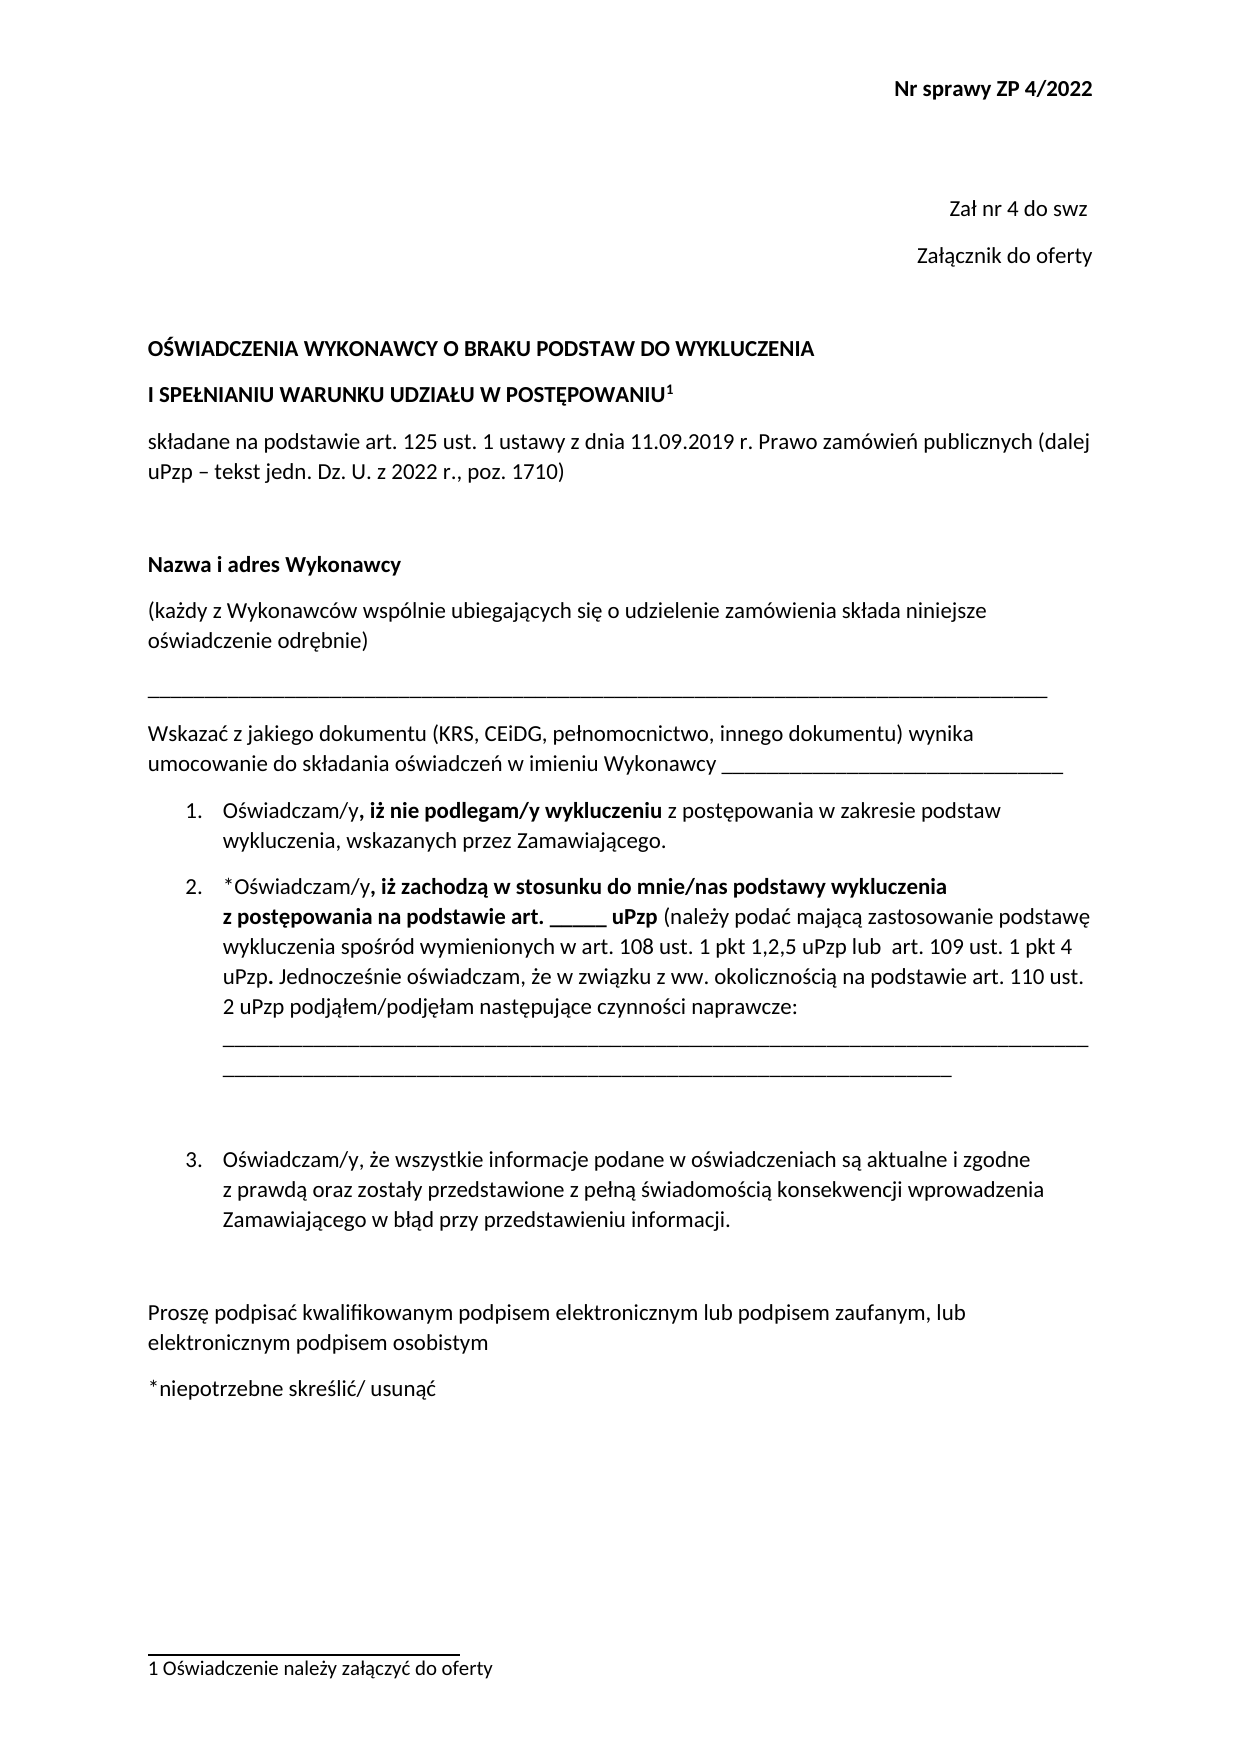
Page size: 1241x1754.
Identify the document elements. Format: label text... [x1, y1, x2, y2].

text *niepotrzebne skreślić/ usunąć [148, 1374, 1093, 1402]
list *Oświadczam/y, iż zachodzą w stosunku do mnie/nas podstawy wykluczenia z postępowania na podstawie art. _____ uPzp (należy podać mającą zastosowanie podstawę wykluczenia spośród wymienionych w art. 108 ust. 1 pkt 1,2,5 uPzp lub art. 109 ust. 1 pkt 4 uPzp. Jednocześnie oświadczam, że w związku z ww. okolicznością na podstawie art. 110 ust. 2 uPzp podjąłem/podjęłam następujące czynności naprawcze: ____________________________________________________________________________________________________________________________________________ [185, 872, 1093, 1080]
text Oświadczenie należy załączyć do oferty [148, 1655, 1093, 1680]
list Oświadczam/y, iż nie podlegam/y wykluczeniu z postępowania w zakresie podstaw wykluczenia, wskazanych przez Zamawiającego. [185, 796, 1093, 854]
text (każdy z Wykonawców wspólnie ubiegających się o udzielenie zamówienia składa niniejsze oświadczenie odrębnie) [148, 597, 1093, 654]
text Wskazać z jakiego dokumentu (KRS, CEiDG, pełnomocnictwo, innego dokumentu) wynika umocowanie do składania oświadczeń w imieniu Wykonawcy ______________________________ [148, 719, 1093, 777]
text I SPEŁNIANIU WARUNKU UDZIAŁU W POSTĘPOWANIU [148, 380, 1093, 408]
text Nazwa i adres Wykonawcy [148, 550, 1093, 578]
text OŚWIADCZENIA WYKONAWCY O BRAKU PODSTAW DO WYKLUCZENIA [148, 334, 1093, 362]
list Oświadczam/y, że wszystkie informacje podane w oświadczeniach są aktualne i zgodne z prawdą oraz zostały przedstawione z pełną świadomością konsekwencji wprowadzenia Zamawiającego w błąd przy przedstawieniu informacji. [185, 1145, 1093, 1233]
text Proszę podpisać kwalifikowanym podpisem elektronicznym lub podpisem zaufanym, lub elektronicznym podpisem osobistym [148, 1298, 1093, 1356]
text Załącznik do oferty [148, 241, 1093, 269]
text _______________________________________________________________________________ [148, 673, 1093, 701]
text Zał nr 4 do swz [148, 194, 1093, 222]
text składane na podstawie art. 125 ust. 1 ustawy z dnia 11.09.2019 r. Prawo zamówień publicznych (dalej uPzp – tekst jedn. Dz. U. z 2022 r., poz. 1710) [148, 427, 1093, 485]
